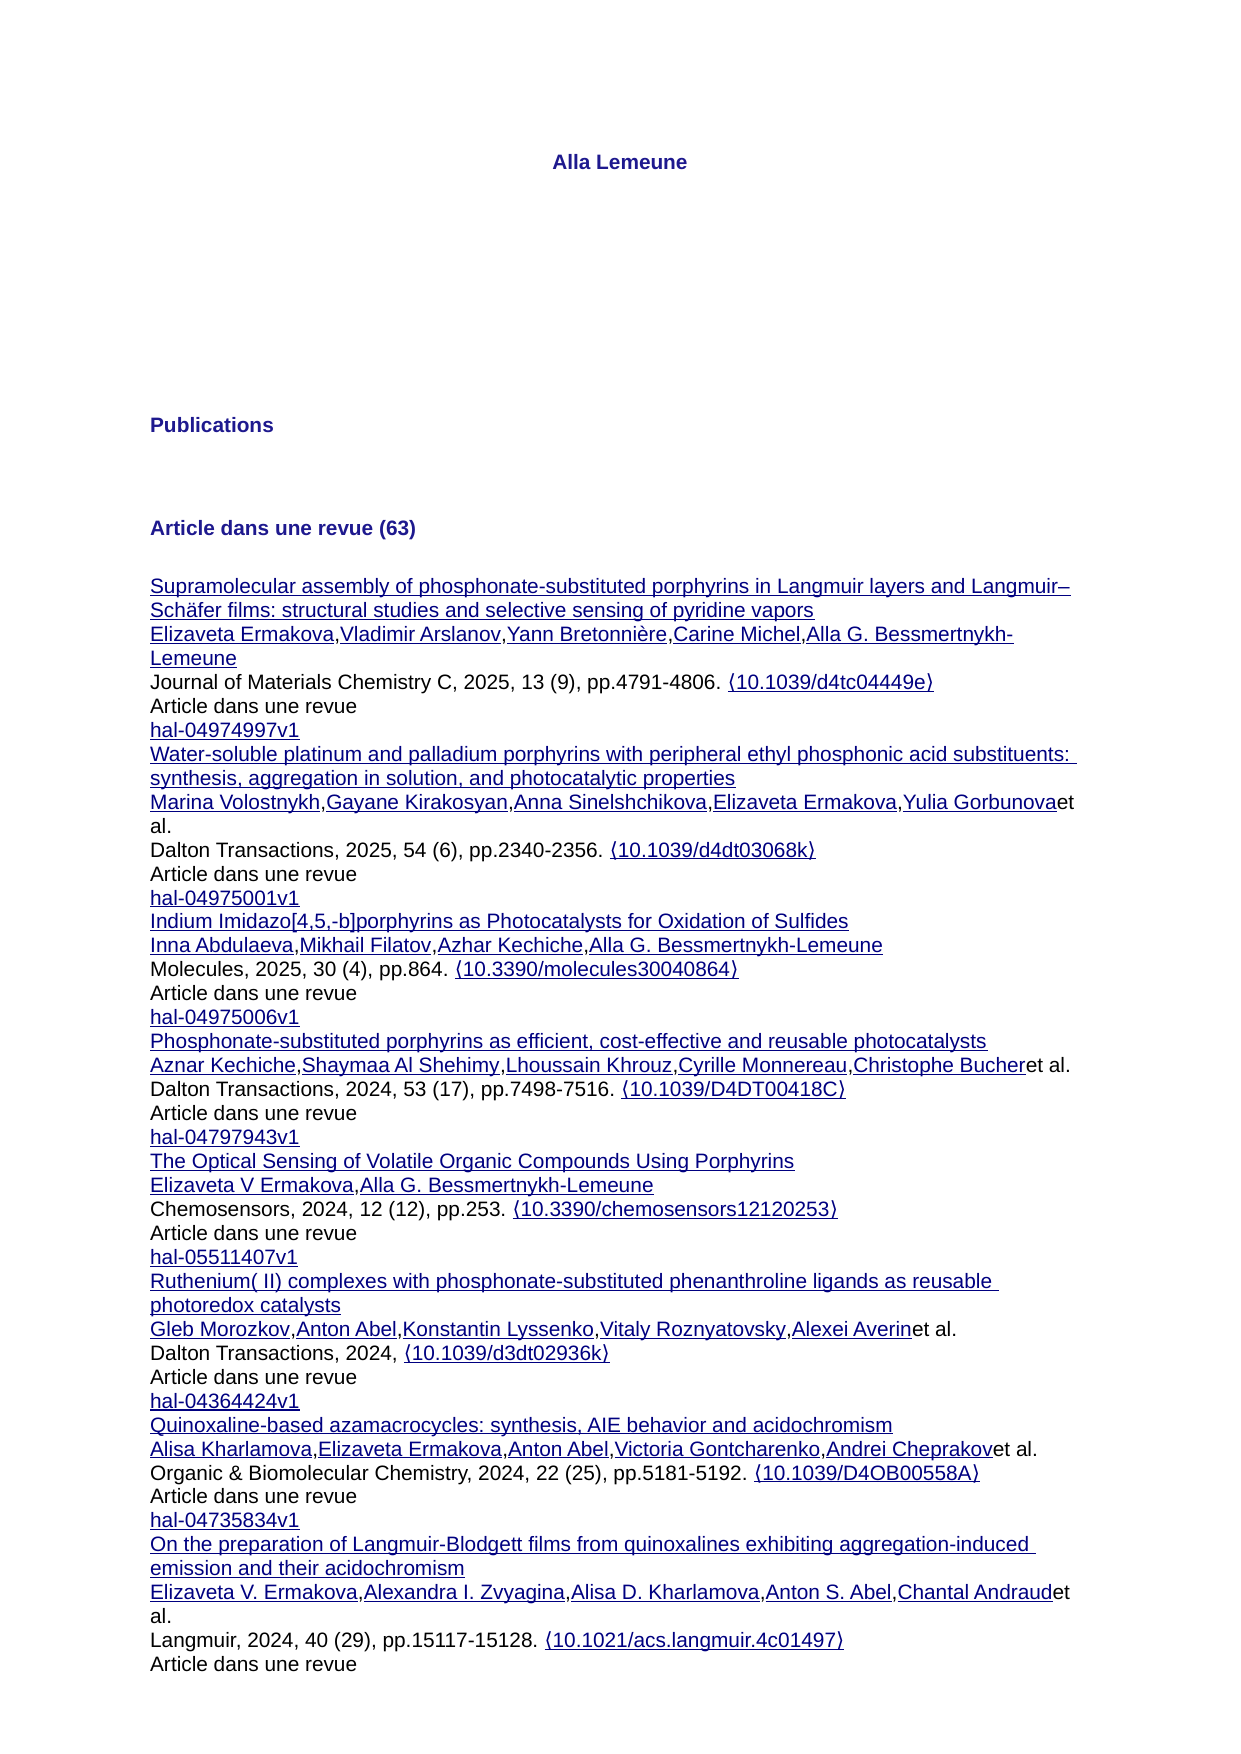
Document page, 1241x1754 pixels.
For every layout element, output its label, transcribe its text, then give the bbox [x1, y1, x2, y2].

table_cell Water-soluble platinum and palladium porphyrins with peripheral ethyl phosphonic acid substituents: synthesis, aggregation in solution, and photocatalytic properties Marina Volostnykh,Gayane Kirakosyan,Anna Sinelshchikova,Elizaveta Ermakova,Yulia Gorbunovaet al. Dalton Transactions, 2025, 54 (6), pp.2340-2356. ⟨10.1039/d4dt03068k⟩ Article dans une revue hal-04975001v1 [150, 742, 1090, 909]
table_cell Quinoxaline-based azamacrocycles: synthesis, AIE behavior and acidochromism Alisa Kharlamova,Elizaveta Ermakova,Anton Abel,Victoria Gontcharenko,Andrei Cheprakovet al. Organic & Biomolecular Chemistry, 2024, 22 (25), pp.5181-5192. ⟨10.1039/D4OB00558A⟩ Article dans une revue hal-04735834v1 [150, 1413, 1090, 1532]
subtitle Article dans une revue (63) [150, 516, 1090, 539]
table_header Supramolecular assembly of phosphonate-substituted porphyrins in Langmuir layers and Langmuir–Schäfer films: structural studies and selective sensing of pyridine vapors Elizaveta Ermakova,Vladimir Arslanov,Yann Bretonnière,Carine Michel,Alla G. Bessmertnykh-Lemeune Journal of Materials Chemistry C, 2025, 13 (9), pp.4791-4806. ⟨10.1039/d4tc04449e⟩ Article dans une revue hal-04974997v1 [150, 574, 1090, 742]
table_cell The Optical Sensing of Volatile Organic Compounds Using Porphyrins Elizaveta V Ermakova,Alla G. Bessmertnykh-Lemeune Chemosensors, 2024, 12 (12), pp.253. ⟨10.3390/chemosensors12120253⟩ Article dans une revue hal-05511407v1 [150, 1149, 1090, 1269]
subtitle Alla Lemeune [150, 150, 1090, 174]
table_cell Indium Imidazo[4,5,-b]porphyrins as Photocatalysts for Oxidation of Sulfides Inna Abdulaeva,Mikhail Filatov,Azhar Kechiche,Alla G. Bessmertnykh-Lemeune Molecules, 2025, 30 (4), pp.864. ⟨10.3390/molecules30040864⟩ Article dans une revue hal-04975006v1 [150, 909, 1090, 1029]
table_cell On the preparation of Langmuir-Blodgett films from quinoxalines exhibiting aggregation-induced emission and their acidochromism Elizaveta V. Ermakova,Alexandra I. Zvyagina,Alisa D. Kharlamova,Anton S. Abel,Chantal Andraudet al. Langmuir, 2024, 40 (29), pp.15117-15128. ⟨10.1021/acs.langmuir.4c01497⟩ Article dans une revue [150, 1532, 1090, 1676]
table_cell Ruthenium( II) complexes with phosphonate-substituted phenanthroline ligands as reusable photoredox catalysts Gleb Morozkov,Anton Abel,Konstantin Lyssenko,Vitaly Roznyatovsky,Alexei Averinet al. Dalton Transactions, 2024, ⟨10.1039/d3dt02936k⟩ Article dans une revue hal-04364424v1 [150, 1269, 1090, 1412]
table_cell Phosphonate-substituted porphyrins as efficient, cost-effective and reusable photocatalysts Aznar Kechiche,Shaymaa Al Shehimy,Lhoussain Khrouz,Cyrille Monnereau,Christophe Bucheret al. Dalton Transactions, 2024, 53 (17), pp.7498-7516. ⟨10.1039/D4DT00418C⟩ Article dans une revue hal-04797943v1 [150, 1029, 1090, 1149]
subtitle Publications [150, 412, 1090, 436]
